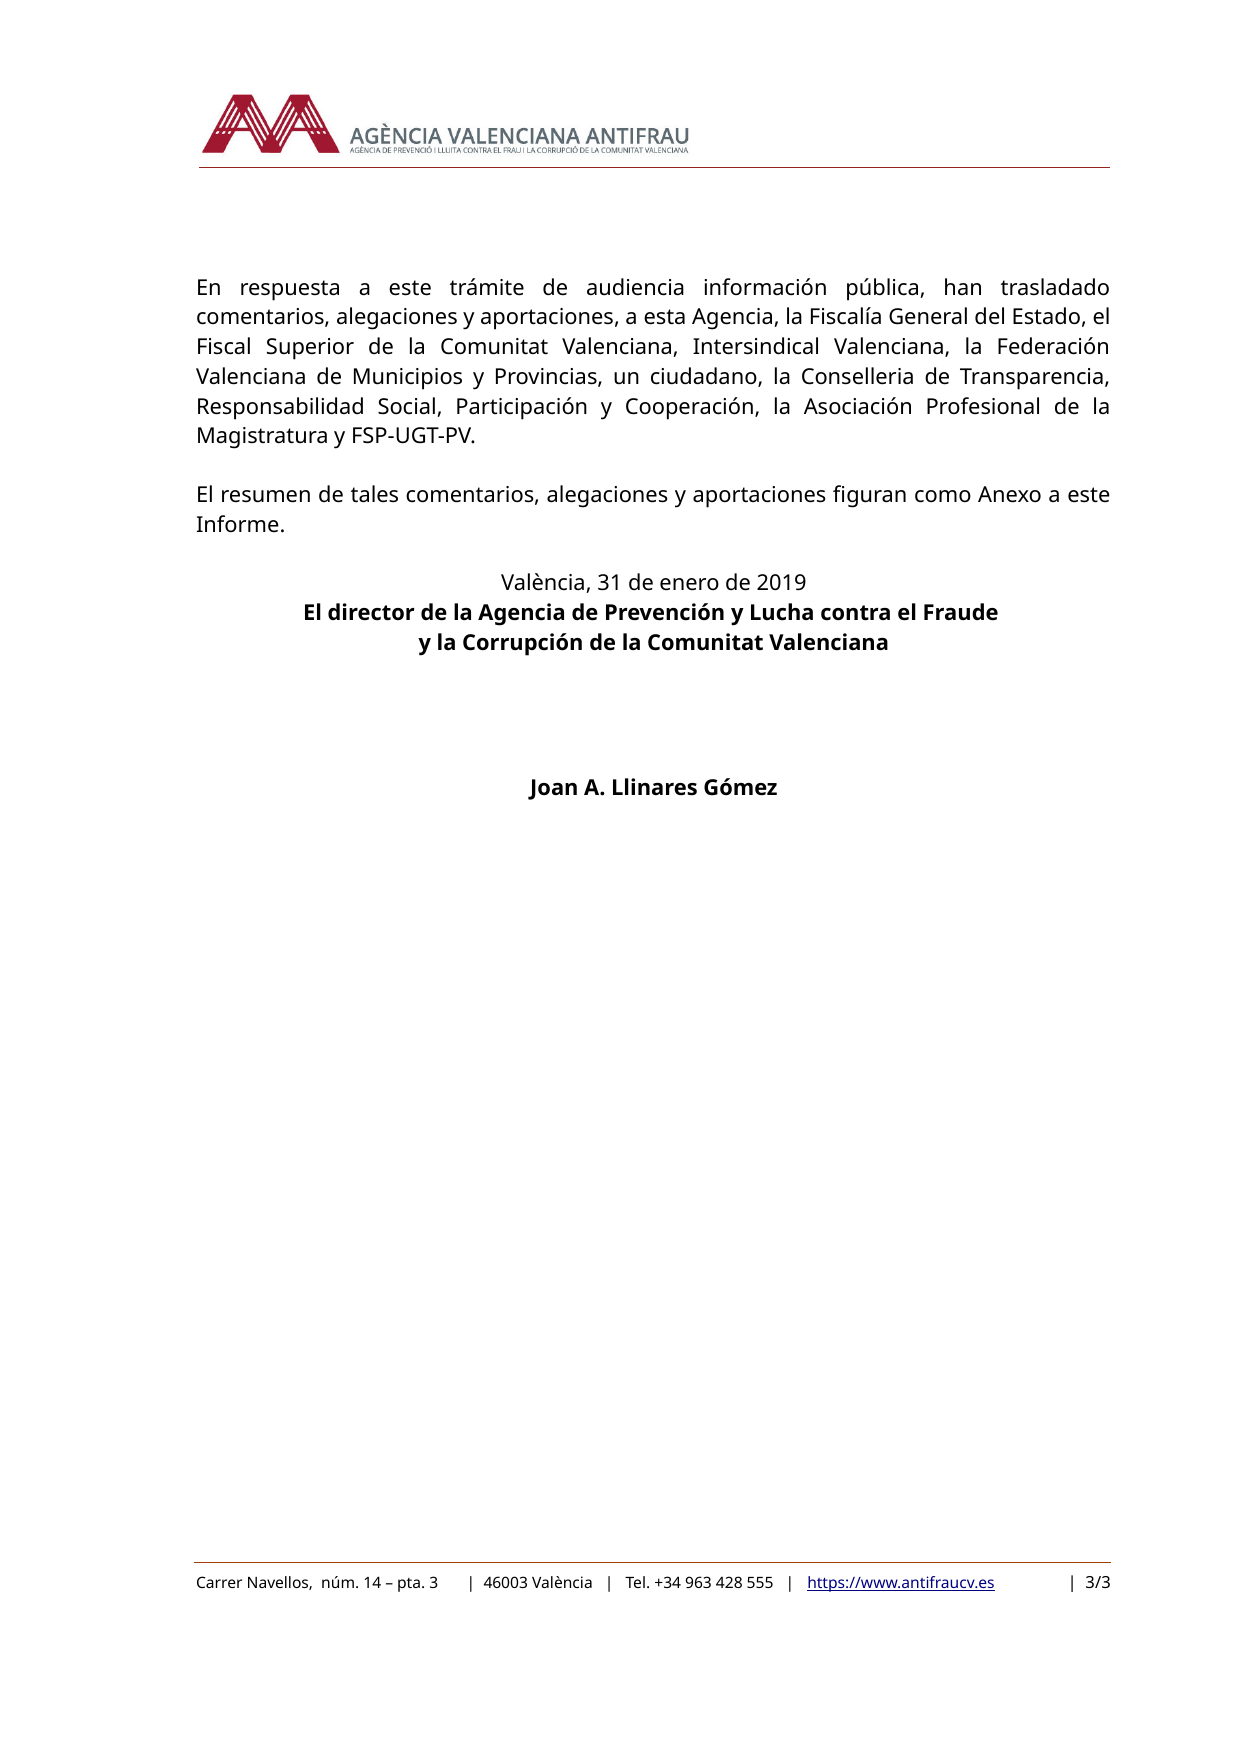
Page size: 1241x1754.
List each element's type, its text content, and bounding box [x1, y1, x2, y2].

picture [197, 83, 692, 162]
text El resumen de tales comentarios, alegaciones y aportaciones figuran como Anexo a este Informe. [196, 479, 1111, 539]
text y la Corrupción de la Comunitat Valenciana [196, 627, 1111, 656]
text En respuesta a este trámite de audiencia información pública, han trasladado comentarios, alegaciones y aportaciones, a esta Agencia, la Fiscalía General del Estado, el Fiscal Superior de la Comunitat Valenciana, Intersindical Valenciana, la Federación Valenciana de Municipios y Provincias, un ciudadano, la Conselleria de Transparencia, Responsabilidad Social, Participación y Cooperación, la Asociación Profesional de la Magistratura y FSP-UGT-PV. [196, 272, 1111, 450]
text El director de la Agencia de Prevención y Lucha contra el Fraude [196, 597, 1111, 627]
text Joan A. Llinares Gómez [196, 771, 1111, 801]
text València, 31 de enero de 2019 [196, 567, 1111, 597]
